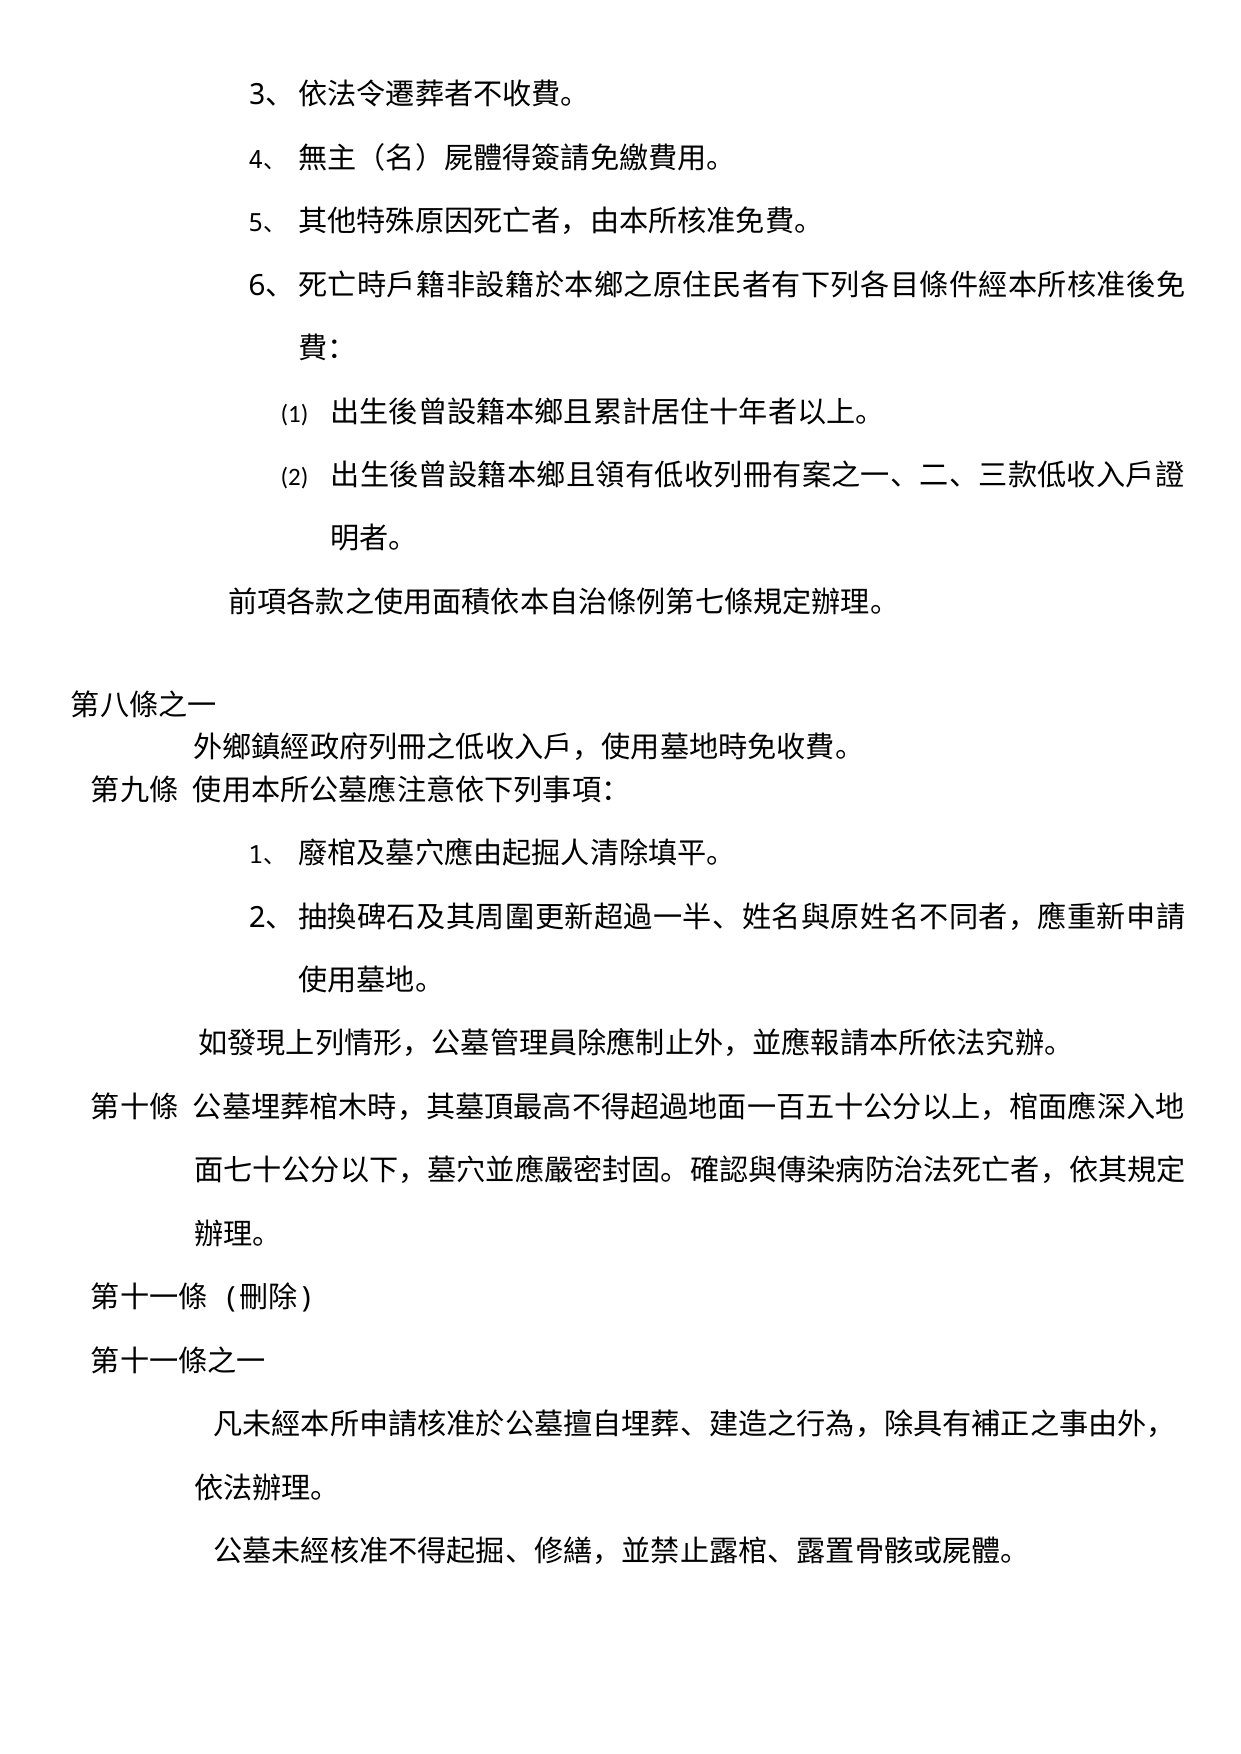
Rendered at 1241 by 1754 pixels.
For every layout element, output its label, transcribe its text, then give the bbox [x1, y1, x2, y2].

list 無主（名）屍體得簽請免繳費用。 [248, 134, 1187, 177]
text 第十條 公墓埋葬棺木時，其墓頂最高不得超過地面一百五十公分以上，棺面應深入地面七十公分以下，墓穴並應嚴密封固。確認與傳染病防治法死亡者，依其規定辦理。 [91, 1083, 1187, 1253]
list 出生後曾設籍本鄉且累計居住十年者以上。 [280, 388, 1187, 431]
list 出生後曾設籍本鄉且領有低收列冊有案之一、二、三款低收入戶證明者。 [280, 452, 1187, 557]
text 如發現上列情形，公墓管理員除應制止外，並應報請本所依法究辦。 [198, 1020, 1187, 1062]
text 第十一條之一 [91, 1337, 1187, 1380]
text 第十一條 (刪除) [91, 1274, 1187, 1316]
text 第八條之一 [53, 682, 1187, 724]
text 外鄉鎮經政府列冊之低收入戶，使用墓地時免收費。 [53, 724, 1187, 766]
list 依法令遷葬者不收費。 [248, 71, 1187, 113]
list 其他特殊原因死亡者，由本所核准免費。 [248, 198, 1187, 240]
text 第九條 使用本所公墓應注意依下列事項： [91, 766, 1187, 808]
text 凡未經本所申請核准於公墓擅自埋葬、建造之行為，除具有補正之事由外，依法辦理。 [91, 1401, 1187, 1507]
text 前項各款之使用面積依本自治條例第七條規定辦理。 [53, 578, 1187, 621]
text 公墓未經核准不得起掘、修繕，並禁止露棺、露置骨骸或屍體。 [91, 1528, 1187, 1570]
list 抽換碑石及其周圍更新超過一半、姓名與原姓名不同者，應重新申請使用墓地。 [248, 893, 1187, 999]
list 廢棺及墓穴應由起掘人清除填平。 [248, 830, 1187, 872]
list 死亡時戶籍非設籍於本鄉之原住民者有下列各目條件經本所核准後免費： [248, 261, 1187, 367]
